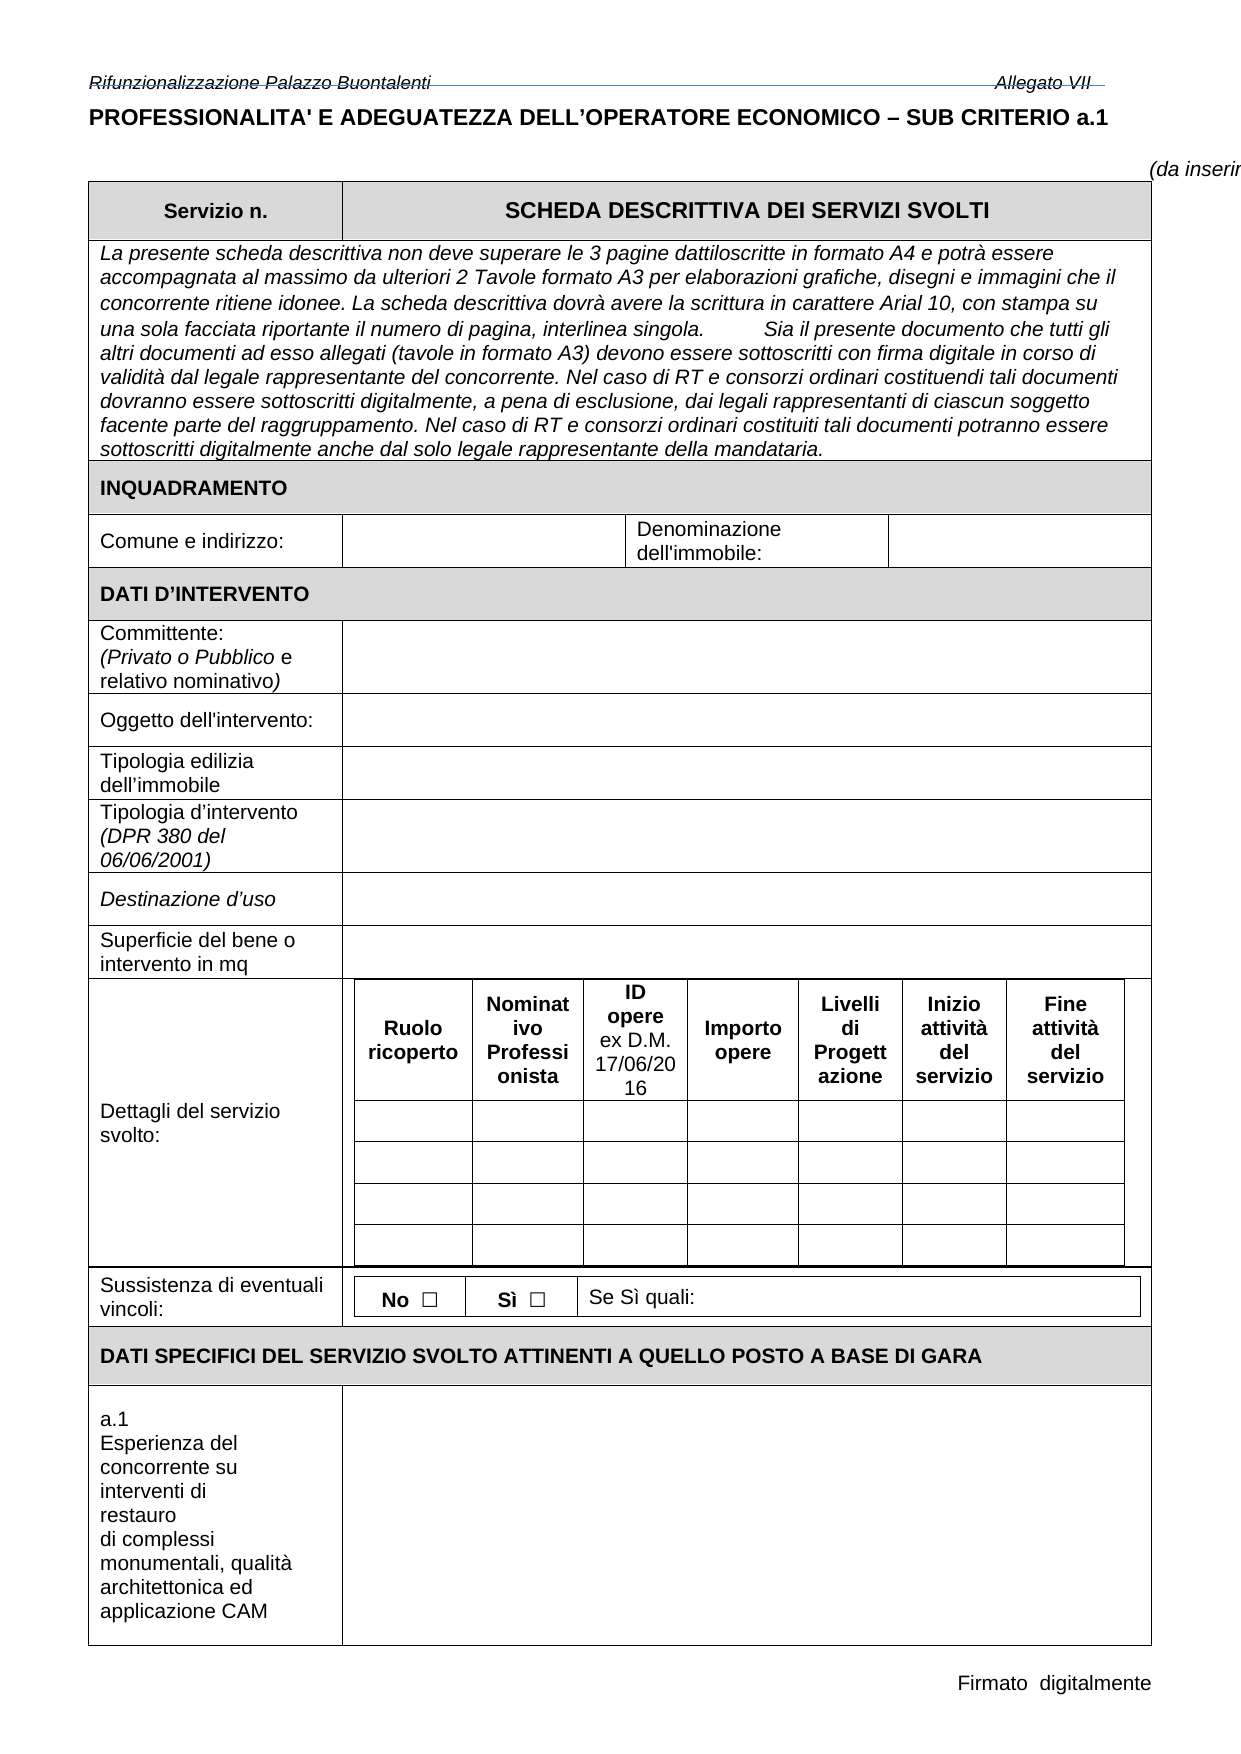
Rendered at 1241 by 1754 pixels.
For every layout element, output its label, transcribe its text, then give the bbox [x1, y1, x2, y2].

table_cell Oggetto dell'intervento: [89, 694, 342, 746]
table_cell [584, 1184, 687, 1224]
table_cell [688, 1101, 798, 1141]
table_cell [343, 1386, 1151, 1644]
table_cell Superficie del bene o intervento in mq [89, 926, 342, 978]
table_cell [343, 621, 1151, 693]
table_header Inizio attività del servizio [903, 980, 1006, 1100]
table_cell Tipologia d’intervento (DPR 380 del 06/06/2001) [89, 800, 342, 872]
table_cell [799, 1225, 902, 1265]
table_cell INQUADRAMENTO [89, 461, 1151, 513]
table_header Servizio n. [89, 182, 342, 239]
table_header Importo opere [688, 980, 798, 1100]
table_cell [343, 873, 1151, 925]
table_cell a.1 Esperienza del concorrente su interventi di restauro di complessi monumentali, qualità architettonica ed applicazione CAM [89, 1386, 342, 1644]
table_cell [1007, 1184, 1124, 1224]
table_cell [473, 1101, 583, 1141]
table_cell [1125, 979, 1151, 1266]
table_cell [584, 1101, 687, 1141]
table_cell [1007, 1101, 1124, 1141]
table_cell [688, 1184, 798, 1224]
table_cell DATI D’INTERVENTO [89, 568, 1151, 620]
table_cell [903, 1225, 1006, 1265]
table_header Nominativo Professionista [473, 980, 583, 1100]
table_cell [473, 1184, 583, 1224]
table_cell [799, 1184, 902, 1224]
table_cell [343, 800, 1151, 872]
table_cell [473, 1225, 583, 1265]
table_cell [799, 1142, 902, 1183]
table_cell [343, 747, 1151, 799]
table_cell [473, 1142, 583, 1183]
table_cell [355, 1184, 472, 1224]
table_cell [355, 1142, 472, 1183]
table_header Ruolo ricoperto [355, 980, 472, 1100]
table_cell [799, 1101, 902, 1141]
table_cell [903, 1142, 1006, 1183]
table_cell [355, 1225, 472, 1265]
table_cell [1007, 1225, 1124, 1265]
table_cell [343, 1268, 1151, 1326]
table_cell [355, 1101, 472, 1141]
table_header Livelli di Progettazione [799, 980, 902, 1100]
table_cell [688, 1142, 798, 1183]
table_header ID opere ex D.M. 17/06/2016 [584, 980, 687, 1100]
table_header Se Sì quali: [578, 1277, 1140, 1316]
table_cell Denominazione dell'immobile: [626, 515, 888, 567]
table_cell [343, 979, 354, 1266]
table_cell [1007, 1142, 1124, 1183]
table_cell Dettagli del servizio svolto: [89, 979, 342, 1266]
table_header Fine attività del servizio [1007, 980, 1124, 1100]
table_cell Tipologia edilizia dell’immobile [89, 747, 342, 799]
table_cell Sussistenza di eventuali vincoli: [89, 1268, 342, 1326]
table_cell DATI SPECIFICI DEL SERVIZIO SVOLTO ATTINENTI A QUELLO POSTO A BASE DI GARA [89, 1327, 1151, 1384]
table_cell Comune e indirizzo: [89, 515, 342, 567]
table_cell [688, 1225, 798, 1265]
table_cell La presente scheda descrittiva non deve superare le 3 pagine dattiloscritte in formato A4 e potrà essere accompagnata al massimo da ulteriori 2 Tavole formato A3 per elaborazioni grafiche, disegni e immagini che il concorrente ritiene idonee. La scheda descrittiva dovrà avere la scrittura in carattere Arial 10, con stampa su una sola facciata riportante il numero di pagina, interlinea singola. Sia il presente documento che tutti gli altri documenti ad esso allegati (tavole in formato A3) devono essere sottoscritti con firma digitale in corso di validità dal legale rappresentante del concorrente. Nel caso di RT e consorzi ordinari costituendi tali documenti dovranno essere sottoscritti digitalmente, a pena di esclusione, dai legali rappresentanti di ciascun soggetto facente parte del raggruppamento. Nel caso di RT e consorzi ordinari costituiti tali documenti potranno essere sottoscritti digitalmente anche dal solo legale rappresentante della mandataria. [89, 241, 1151, 460]
table_cell [889, 515, 1151, 567]
table_cell [584, 1225, 687, 1265]
table_cell Committente: (Privato o Pubblico e relativo nominativo) [89, 621, 342, 693]
table_cell [343, 515, 625, 567]
table_cell [903, 1184, 1006, 1224]
table_cell Destinazione d’uso [89, 873, 342, 925]
table_cell [343, 694, 1151, 746]
table_cell [584, 1142, 687, 1183]
table_cell [343, 926, 1151, 978]
table_header No ☐ [355, 1277, 465, 1316]
table_cell [903, 1101, 1006, 1141]
table_header Sì ☐ [466, 1277, 577, 1316]
table_header SCHEDA DESCRITTIVA DEI SERVIZI SVOLTI [343, 182, 1151, 239]
